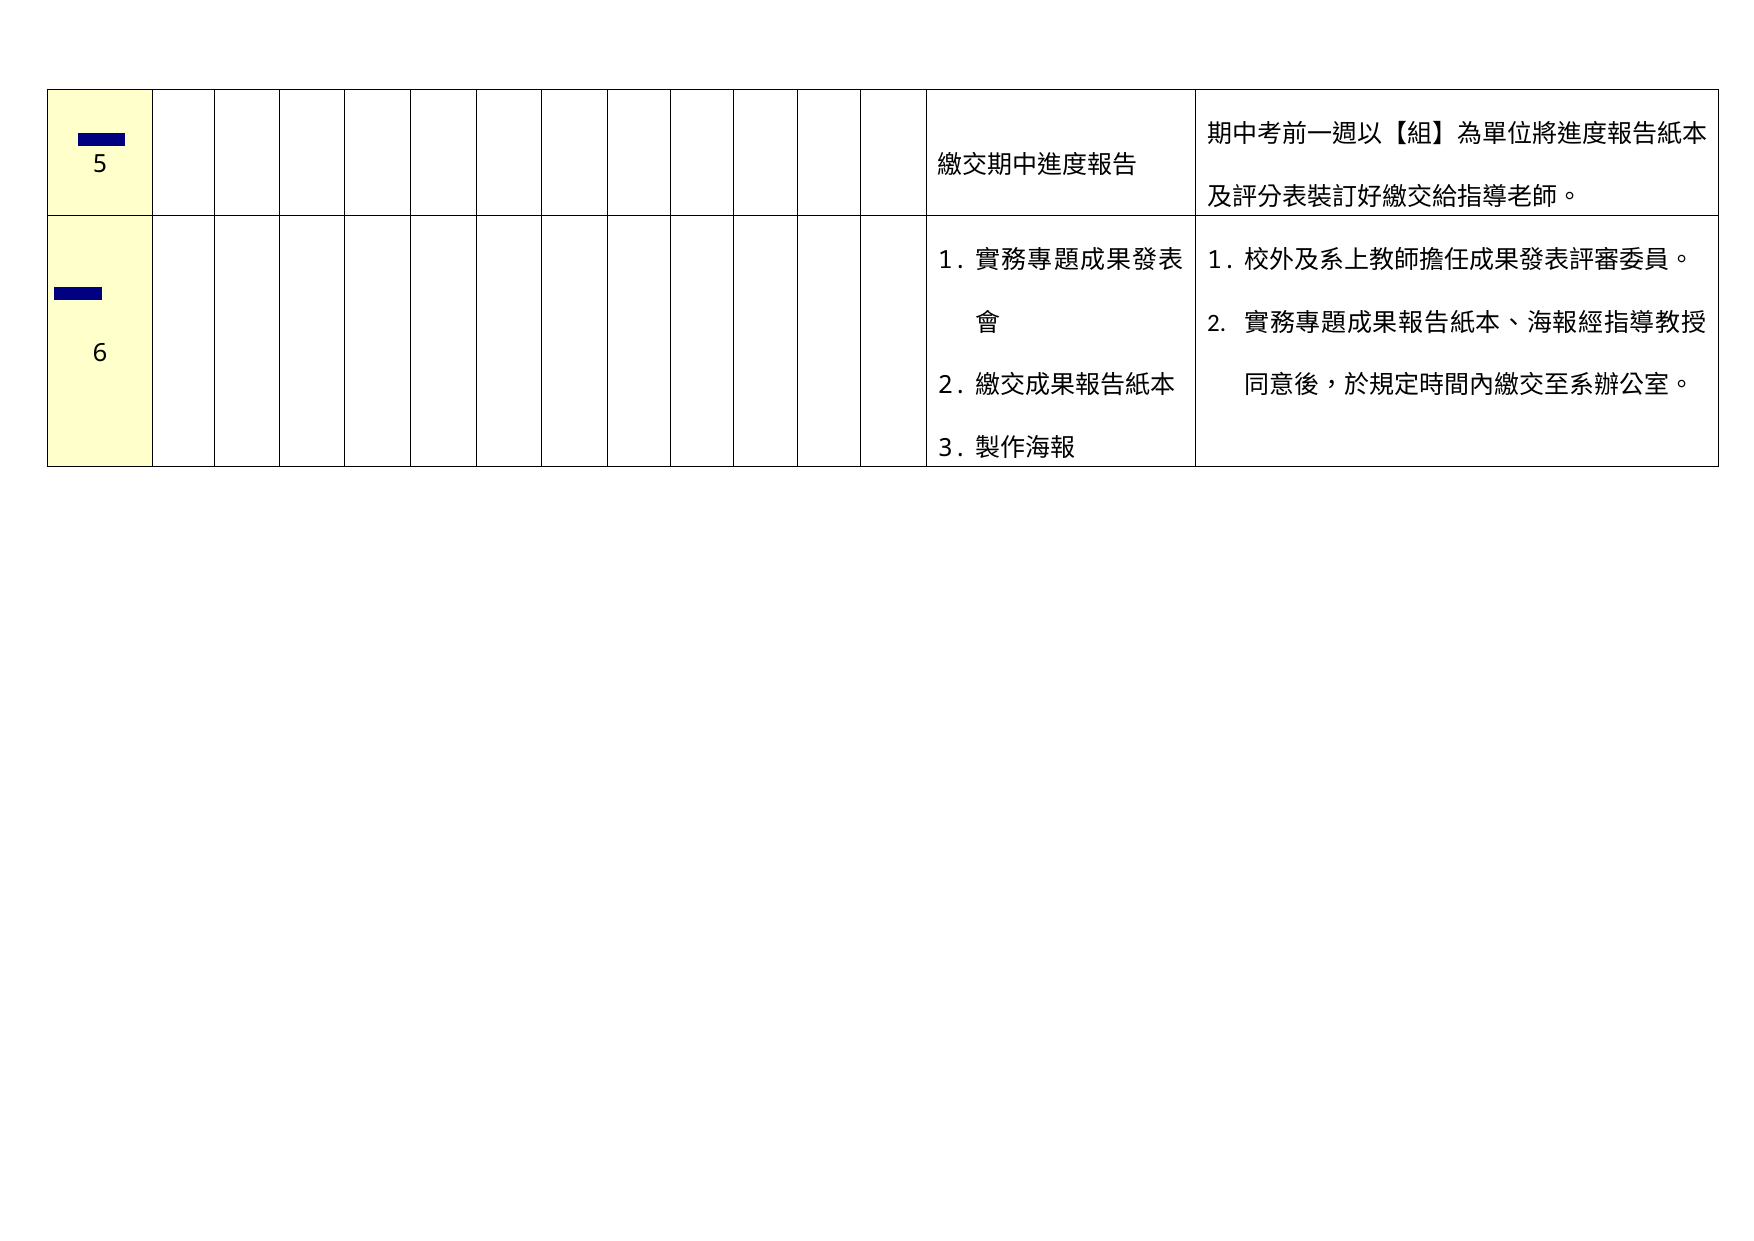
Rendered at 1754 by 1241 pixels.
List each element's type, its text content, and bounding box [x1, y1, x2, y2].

table_cell 校外及系上教師擔任成果發表評審委員。 實務專題成果報告紙本、海報經指導教授同意後，於規定時間內繳交至系辦公室。 [1196, 216, 1718, 466]
table_cell 期中考前一週以【組】為單位將進度報告紙本及評分表裝訂好繳交給指導老師。 [1196, 90, 1718, 215]
table_cell [671, 216, 733, 466]
table_cell [477, 216, 541, 466]
table_cell [734, 90, 797, 215]
table_cell [215, 90, 279, 215]
table_cell 5 [48, 90, 152, 215]
table_cell [608, 90, 670, 215]
table_cell [215, 216, 279, 466]
table_cell [345, 216, 410, 466]
table_cell [734, 216, 797, 466]
table_cell [671, 90, 733, 215]
table_cell 6 [48, 216, 152, 466]
table_cell [861, 90, 926, 215]
table_cell [411, 90, 476, 215]
table_cell [280, 216, 344, 466]
table_cell [798, 216, 860, 466]
table_cell [345, 90, 410, 215]
table_cell 繳交期中進度報告 [927, 90, 1195, 215]
table_cell [542, 90, 607, 215]
table_cell [411, 216, 476, 466]
table_cell [798, 90, 860, 215]
table_cell [477, 90, 541, 215]
table_cell [280, 90, 344, 215]
table_cell [153, 216, 214, 466]
table_cell [861, 216, 926, 466]
table_cell 實務專題成果發表會 繳交成果報告紙本 製作海報 [927, 216, 1195, 466]
table_cell [608, 216, 670, 466]
table_cell [542, 216, 607, 466]
table_cell [153, 90, 214, 215]
